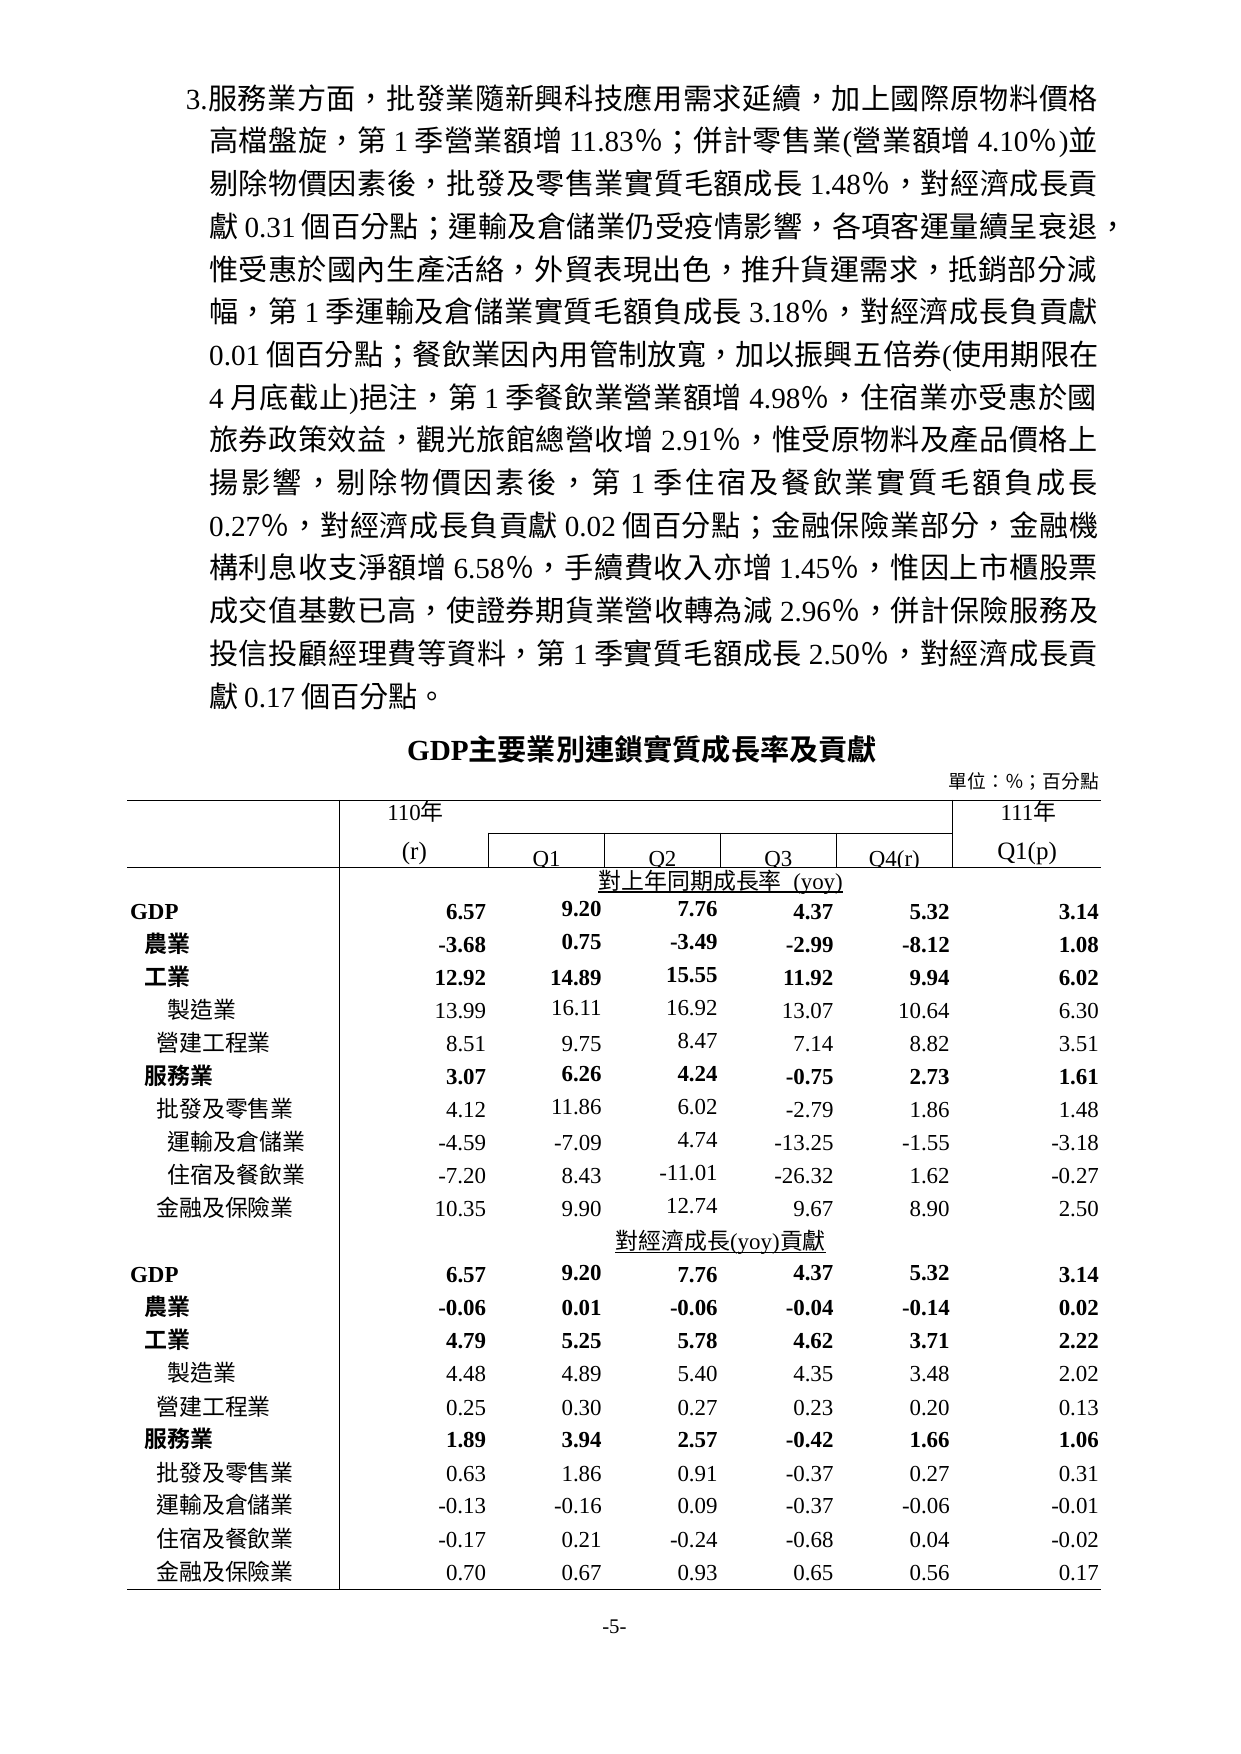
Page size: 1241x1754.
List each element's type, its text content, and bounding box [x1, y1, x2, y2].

table_cell 服務業 [127, 1423, 339, 1456]
table_cell -3.49 [604, 928, 720, 961]
table_cell 營建工程業 [127, 1027, 339, 1060]
table_cell 6.02 [604, 1093, 720, 1126]
table_cell 11.86 [489, 1093, 604, 1126]
table_cell 運輸及倉儲業 [127, 1126, 339, 1159]
table_cell 製造業 [127, 994, 339, 1027]
table_cell 12.74 [604, 1192, 720, 1225]
table_cell -2.99 [720, 928, 836, 961]
table_cell 0.31 [952, 1456, 1101, 1489]
table_cell 1.66 [836, 1423, 952, 1456]
table_cell 0.70 [340, 1555, 489, 1588]
text 3.服務業方面，批發業隨新興科技應用需求延續，加上國際原物料價格高檔盤旋，第1季營業額增11.83％；併計零售業(營業額增4.10％)並剔除物價因素後，批發及零售業實質毛額成長1.48％，對經濟成長貢獻0.31個百分點；運輸及倉儲業仍受疫情影響，各項客運量續呈衰退，惟受惠於國內生產活絡，外貿表現出色，推升貨運需求，抵銷部分減幅，第1季運輸及倉儲業實質毛額負成長3.18％，對經濟成長負貢獻0.01個百分點；餐飲業因內用管制放寬，加以振興五倍券(使用期限在4月底截止)挹注，第1季餐飲業營業額增4.98％，住宿業亦受惠於國旅券政策效益，觀光旅館總營收增2.91％，惟受原物料及產品價格上揚影響，剔除物價因素後，第1季住宿及餐飲業實質毛額負成長0.27％，對經濟成長負貢獻0.02個百分點；金融保險業部分，金融機構利息收支淨額增6.58％，手續費收入亦增1.45％，惟因上市櫃股票成交值基數已高，使證券期貨業營收轉為減2.96％，併計保險服務及投信投顧經理費等資料，第1季實質毛額成長2.50％，對經濟成長貢獻0.17個百分點。 [186, 75, 1098, 716]
table_cell 1.89 [340, 1423, 489, 1456]
table_cell Q4(r) [837, 834, 952, 867]
table_cell Q1 [489, 834, 604, 867]
table_cell 110年 (r) [340, 801, 489, 867]
table_cell -0.75 [720, 1060, 836, 1093]
table_cell 4.89 [489, 1357, 604, 1390]
table_cell -3.18 [952, 1126, 1101, 1159]
table_cell 3.94 [489, 1423, 604, 1456]
table_cell 2.73 [836, 1060, 952, 1093]
table_cell 7.76 [604, 1258, 720, 1291]
table_cell -0.42 [720, 1423, 836, 1456]
table_cell 4.12 [340, 1093, 489, 1126]
table_cell Q3 [721, 834, 836, 867]
table_cell GDP [127, 895, 339, 928]
table_cell -0.68 [720, 1523, 836, 1555]
table_cell 對上年同期成長率 (yoy) [340, 868, 1101, 895]
table_cell 3.71 [836, 1324, 952, 1357]
table_cell 6.57 [340, 895, 489, 928]
table_cell 9.75 [489, 1027, 604, 1060]
table_cell 0.27 [604, 1390, 720, 1423]
table_cell 8.43 [489, 1159, 604, 1192]
table_cell 農業 [127, 1291, 339, 1324]
table_cell 批發及零售業 [127, 1093, 339, 1126]
table_cell 1.86 [836, 1093, 952, 1126]
table_cell 4.79 [340, 1324, 489, 1357]
table_cell 2.02 [952, 1357, 1101, 1390]
table_cell -0.16 [489, 1489, 604, 1522]
table_cell 13.99 [340, 994, 489, 1027]
table_cell 9.90 [489, 1192, 604, 1225]
table_cell 11.92 [720, 961, 836, 994]
table_cell 8.82 [836, 1027, 952, 1060]
table_cell [127, 801, 339, 867]
table_cell 111年 Q1(p) [953, 801, 1101, 867]
table_cell -4.59 [340, 1126, 489, 1159]
table_cell 0.02 [952, 1291, 1101, 1324]
table_cell 住宿及餐飲業 [127, 1523, 339, 1555]
table_cell 5.25 [489, 1324, 604, 1357]
table_cell 10.35 [340, 1192, 489, 1225]
table_cell 0.13 [952, 1390, 1101, 1423]
table_cell 1.06 [952, 1423, 1101, 1456]
table_cell 0.63 [340, 1456, 489, 1489]
table_cell 服務業 [127, 1060, 339, 1093]
table_cell 16.92 [604, 994, 720, 1027]
table_cell 7.76 [604, 895, 720, 928]
table_cell 0.09 [604, 1489, 720, 1522]
table_cell 4.37 [720, 895, 836, 928]
table_cell 4.24 [604, 1060, 720, 1093]
table_cell 0.27 [836, 1456, 952, 1489]
table_cell -0.37 [720, 1489, 836, 1522]
table_cell 10.64 [836, 994, 952, 1027]
table_cell -26.32 [720, 1159, 836, 1192]
table_cell 4.35 [720, 1357, 836, 1390]
table_cell -0.06 [836, 1489, 952, 1522]
table_cell 0.17 [952, 1555, 1101, 1588]
table_cell 5.78 [604, 1324, 720, 1357]
table_cell 8.90 [836, 1192, 952, 1225]
table_cell 0.25 [340, 1390, 489, 1423]
table_cell 3.48 [836, 1357, 952, 1390]
table_cell 0.65 [720, 1555, 836, 1588]
table_cell 批發及零售業 [127, 1456, 339, 1489]
table_cell -8.12 [836, 928, 952, 961]
table_cell -0.17 [340, 1523, 489, 1555]
table_cell 2.57 [604, 1423, 720, 1456]
table_cell 0.93 [604, 1555, 720, 1588]
table_cell 營建工程業 [127, 1390, 339, 1423]
table_cell 4.48 [340, 1357, 489, 1390]
table_cell 6.26 [489, 1060, 604, 1093]
table_cell Q2 [605, 834, 720, 867]
table_cell 5.40 [604, 1357, 720, 1390]
table_cell [127, 868, 339, 895]
table_cell -11.01 [604, 1159, 720, 1192]
table_cell GDP [127, 1258, 339, 1291]
table_cell 0.21 [489, 1523, 604, 1555]
table_cell 0.75 [489, 928, 604, 961]
table_cell 7.14 [720, 1027, 836, 1060]
table_cell -0.04 [720, 1291, 836, 1324]
table_cell 1.86 [489, 1456, 604, 1489]
table_cell 9.67 [720, 1192, 836, 1225]
table_cell 3.14 [952, 895, 1101, 928]
table_cell -0.01 [952, 1489, 1101, 1522]
table_cell 1.08 [952, 928, 1101, 961]
table_cell 8.51 [340, 1027, 489, 1060]
table_cell 0.67 [489, 1555, 604, 1588]
table_cell -0.06 [340, 1291, 489, 1324]
table_cell 9.20 [489, 1258, 604, 1291]
table_cell -7.20 [340, 1159, 489, 1192]
table_cell -0.24 [604, 1523, 720, 1555]
table_cell 9.20 [489, 895, 604, 928]
table_cell 8.47 [604, 1027, 720, 1060]
table_cell -0.06 [604, 1291, 720, 1324]
table_cell 對經濟成長(yoy)貢獻 [340, 1225, 1101, 1258]
table_cell 6.57 [340, 1258, 489, 1291]
table_cell -0.13 [340, 1489, 489, 1522]
table_cell 0.56 [836, 1555, 952, 1588]
table_cell -0.02 [952, 1523, 1101, 1555]
table_cell 0.91 [604, 1456, 720, 1489]
table_cell 1.48 [952, 1093, 1101, 1126]
table_cell 9.94 [836, 961, 952, 994]
table_cell -0.14 [836, 1291, 952, 1324]
table_cell -2.79 [720, 1093, 836, 1126]
table_cell 4.62 [720, 1324, 836, 1357]
table_cell 12.92 [340, 961, 489, 994]
table_cell 1.62 [836, 1159, 952, 1192]
table_cell 15.55 [604, 961, 720, 994]
table_cell 14.89 [489, 961, 604, 994]
table_cell 工業 [127, 1324, 339, 1357]
table_cell 工業 [127, 961, 339, 994]
table_cell -0.27 [952, 1159, 1101, 1192]
table_cell 運輸及倉儲業 [127, 1489, 339, 1522]
table_cell 5.32 [836, 895, 952, 928]
table_cell 3.07 [340, 1060, 489, 1093]
table_cell 5.32 [836, 1258, 952, 1291]
table_cell 6.02 [952, 961, 1101, 994]
table_cell 3.51 [952, 1027, 1101, 1060]
table_cell 1.61 [952, 1060, 1101, 1093]
table_cell 0.20 [836, 1390, 952, 1423]
table_cell [127, 1225, 339, 1258]
table_cell 金融及保險業 [127, 1192, 339, 1225]
table_cell 住宿及餐飲業 [127, 1159, 339, 1192]
table_cell 4.37 [720, 1258, 836, 1291]
table_cell -7.09 [489, 1126, 604, 1159]
table_cell 0.01 [489, 1291, 604, 1324]
table_cell 0.23 [720, 1390, 836, 1423]
table_cell 6.30 [952, 994, 1101, 1027]
table_cell 2.22 [952, 1324, 1101, 1357]
table_cell [489, 801, 952, 832]
table_cell 4.74 [604, 1126, 720, 1159]
table_cell 製造業 [127, 1357, 339, 1390]
table_cell -1.55 [836, 1126, 952, 1159]
table_cell 0.30 [489, 1390, 604, 1423]
table_cell -0.37 [720, 1456, 836, 1489]
table_cell 0.04 [836, 1523, 952, 1555]
table_cell -3.68 [340, 928, 489, 961]
table_cell 農業 [127, 928, 339, 961]
table_cell 2.50 [952, 1192, 1101, 1225]
table_cell 金融及保險業 [127, 1555, 339, 1588]
table_cell 3.14 [952, 1258, 1101, 1291]
table_header 單位：％；百分點 [127, 767, 1101, 800]
text GDP主要業別連鎖實質成長率及貢獻 [185, 736, 1098, 767]
table_cell 13.07 [720, 994, 836, 1027]
table_cell 16.11 [489, 994, 604, 1027]
table_cell -13.25 [720, 1126, 836, 1159]
